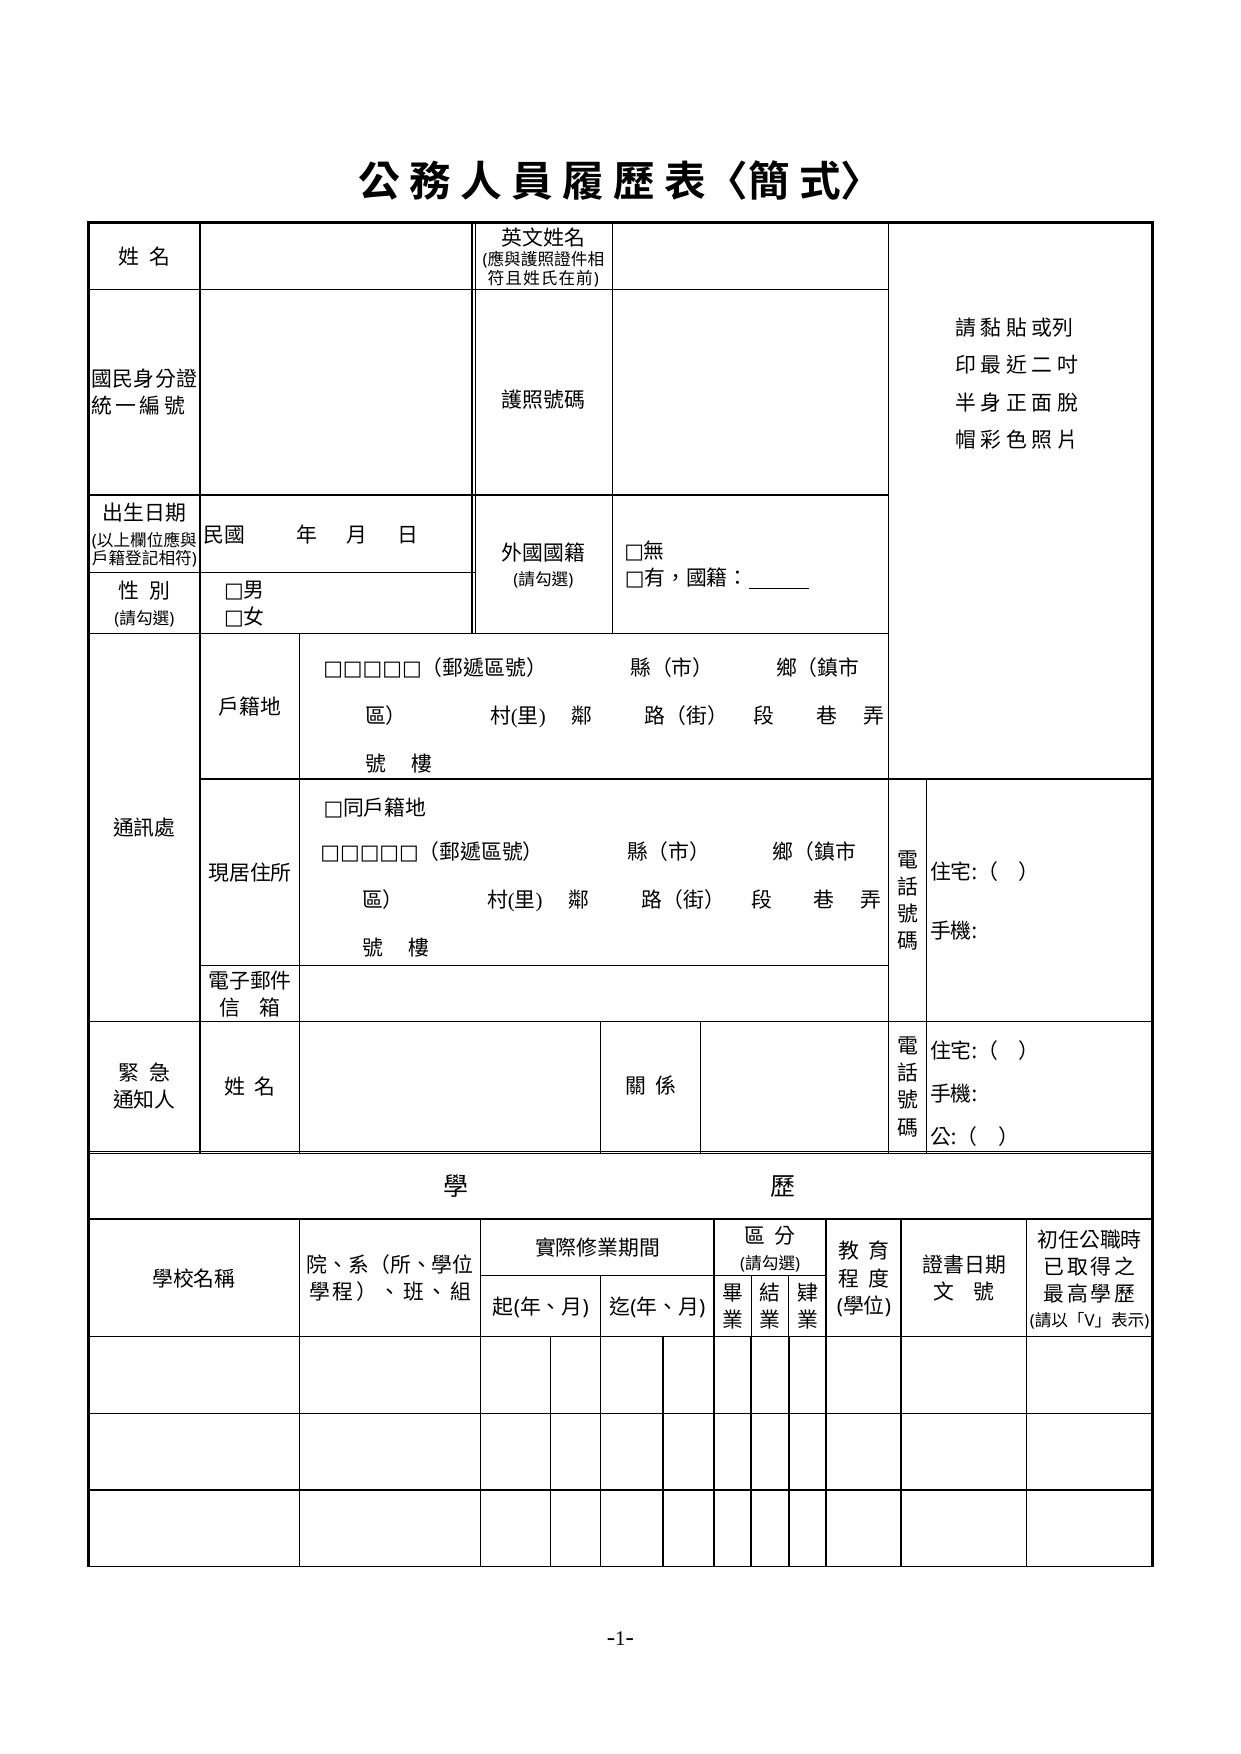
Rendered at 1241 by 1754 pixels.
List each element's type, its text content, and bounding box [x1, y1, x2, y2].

table_cell 起(年、月) [481, 1276, 600, 1336]
table_cell [481, 1337, 550, 1412]
table_cell [1027, 1337, 1151, 1412]
table_cell [902, 1491, 1026, 1566]
table_cell 護照號碼 [476, 290, 612, 494]
table_cell 現居住所 [201, 780, 299, 965]
table_cell 實際修業期間 [481, 1220, 713, 1275]
table_cell [752, 1414, 788, 1489]
table_cell [481, 1414, 550, 1489]
table_cell [701, 1022, 888, 1151]
table_cell [827, 1337, 900, 1412]
table_cell [902, 1337, 1026, 1412]
table_cell [300, 1414, 480, 1489]
table_cell 外國國籍 (請勾選) [476, 496, 612, 632]
table_cell [613, 290, 888, 494]
table_cell [300, 1337, 480, 1412]
table_cell □同戶籍地 □□□□□（郵遞區號） 縣（市） 鄉（鎮市區） 村(里) 鄰 路（街） 段 巷 弄 號 樓 [300, 780, 888, 965]
table_cell [715, 1414, 750, 1489]
table_cell [1027, 1491, 1151, 1566]
table_cell [90, 1491, 299, 1566]
table_header [613, 224, 888, 288]
table_cell 緊 急 通知人 [90, 1022, 199, 1151]
table_cell 電話號碼 [889, 1022, 926, 1151]
table_cell [790, 1414, 825, 1489]
table_cell 通訊處 [90, 634, 199, 1021]
table_cell [664, 1414, 713, 1489]
table_cell 性 別 (請勾選) [90, 573, 199, 632]
table_cell 戶籍地 [201, 634, 299, 778]
table_cell 住宅:（ ） 手機: [927, 780, 1151, 1021]
table_cell [90, 1414, 299, 1489]
table_cell [889, 289, 1151, 494]
table_cell [790, 1337, 825, 1412]
text 公 務 人 員 履 歷 表〈簡 式〉 [89, 148, 1152, 208]
table_cell [827, 1491, 900, 1566]
table_cell [664, 1337, 713, 1412]
table_header [889, 224, 1151, 288]
table_header 姓 名 [90, 224, 199, 288]
table_cell [551, 1491, 600, 1566]
table_cell [889, 494, 1151, 571]
table_cell [902, 1414, 1026, 1489]
table_cell [664, 1491, 713, 1566]
table_cell 迄(年、月) [601, 1276, 713, 1336]
table_cell [201, 290, 471, 494]
table_cell 畢業 [715, 1276, 751, 1336]
table_cell [752, 1337, 788, 1412]
table_cell [715, 1491, 750, 1566]
table_cell [300, 1022, 600, 1151]
table_cell [90, 1337, 299, 1412]
table_cell 出生日期 (以上欄位應與戶籍登記相符) [90, 496, 199, 571]
table_cell 院、系（所、學位 學程）、班、組 [300, 1220, 480, 1336]
table_header [201, 224, 471, 288]
table_cell 姓 名 [201, 1022, 299, 1151]
table_cell [551, 1337, 600, 1412]
table_cell [601, 1414, 662, 1489]
table_cell [752, 1491, 788, 1566]
table_cell 學 歷 [90, 1154, 1151, 1218]
table_cell 電子郵件 信 箱 [201, 966, 299, 1021]
table_cell [601, 1491, 662, 1566]
table_cell [889, 571, 1151, 632]
table_cell [300, 1491, 480, 1566]
table_cell 肄業 [789, 1276, 825, 1336]
table_cell 初任公職時 已取得之 最高學歷 (請以「V」表示) [1027, 1220, 1151, 1336]
table_cell □□□□□（郵遞區號） 縣（市） 鄉（鎮市區） 村(里) 鄰 路（街） 段 巷 弄 號 樓 [300, 634, 888, 778]
table_cell [601, 1337, 662, 1412]
table_cell 住宅:（ ） 手機: 公:（ ） [927, 1022, 1151, 1151]
table_cell 電話號碼 [889, 780, 926, 1021]
table_cell 民國 年 月 日 [201, 496, 471, 571]
table_cell 關 係 [601, 1022, 700, 1151]
table_cell [790, 1491, 825, 1566]
table_cell 結業 [752, 1276, 788, 1336]
table_cell 教 育 程 度 (學位) [827, 1220, 900, 1336]
table_cell [715, 1337, 750, 1412]
table_cell 學校名稱 [90, 1220, 299, 1336]
table_cell 國民身分證統一編號 [90, 290, 199, 494]
table_cell □無 □有，國籍： [613, 496, 888, 632]
table_cell [481, 1491, 550, 1566]
table_cell □男 □女 [201, 573, 471, 632]
table_header 英文姓名 (應與護照證件相符且姓氏在前) [476, 224, 612, 288]
table_cell [1027, 1414, 1151, 1489]
table_cell 區 分 (請勾選) [715, 1220, 825, 1275]
table_cell 證書日期 文 號 [902, 1220, 1026, 1336]
table_cell [889, 633, 1151, 778]
table_cell [300, 966, 888, 1021]
table_cell [551, 1414, 600, 1489]
table_cell [827, 1414, 900, 1489]
